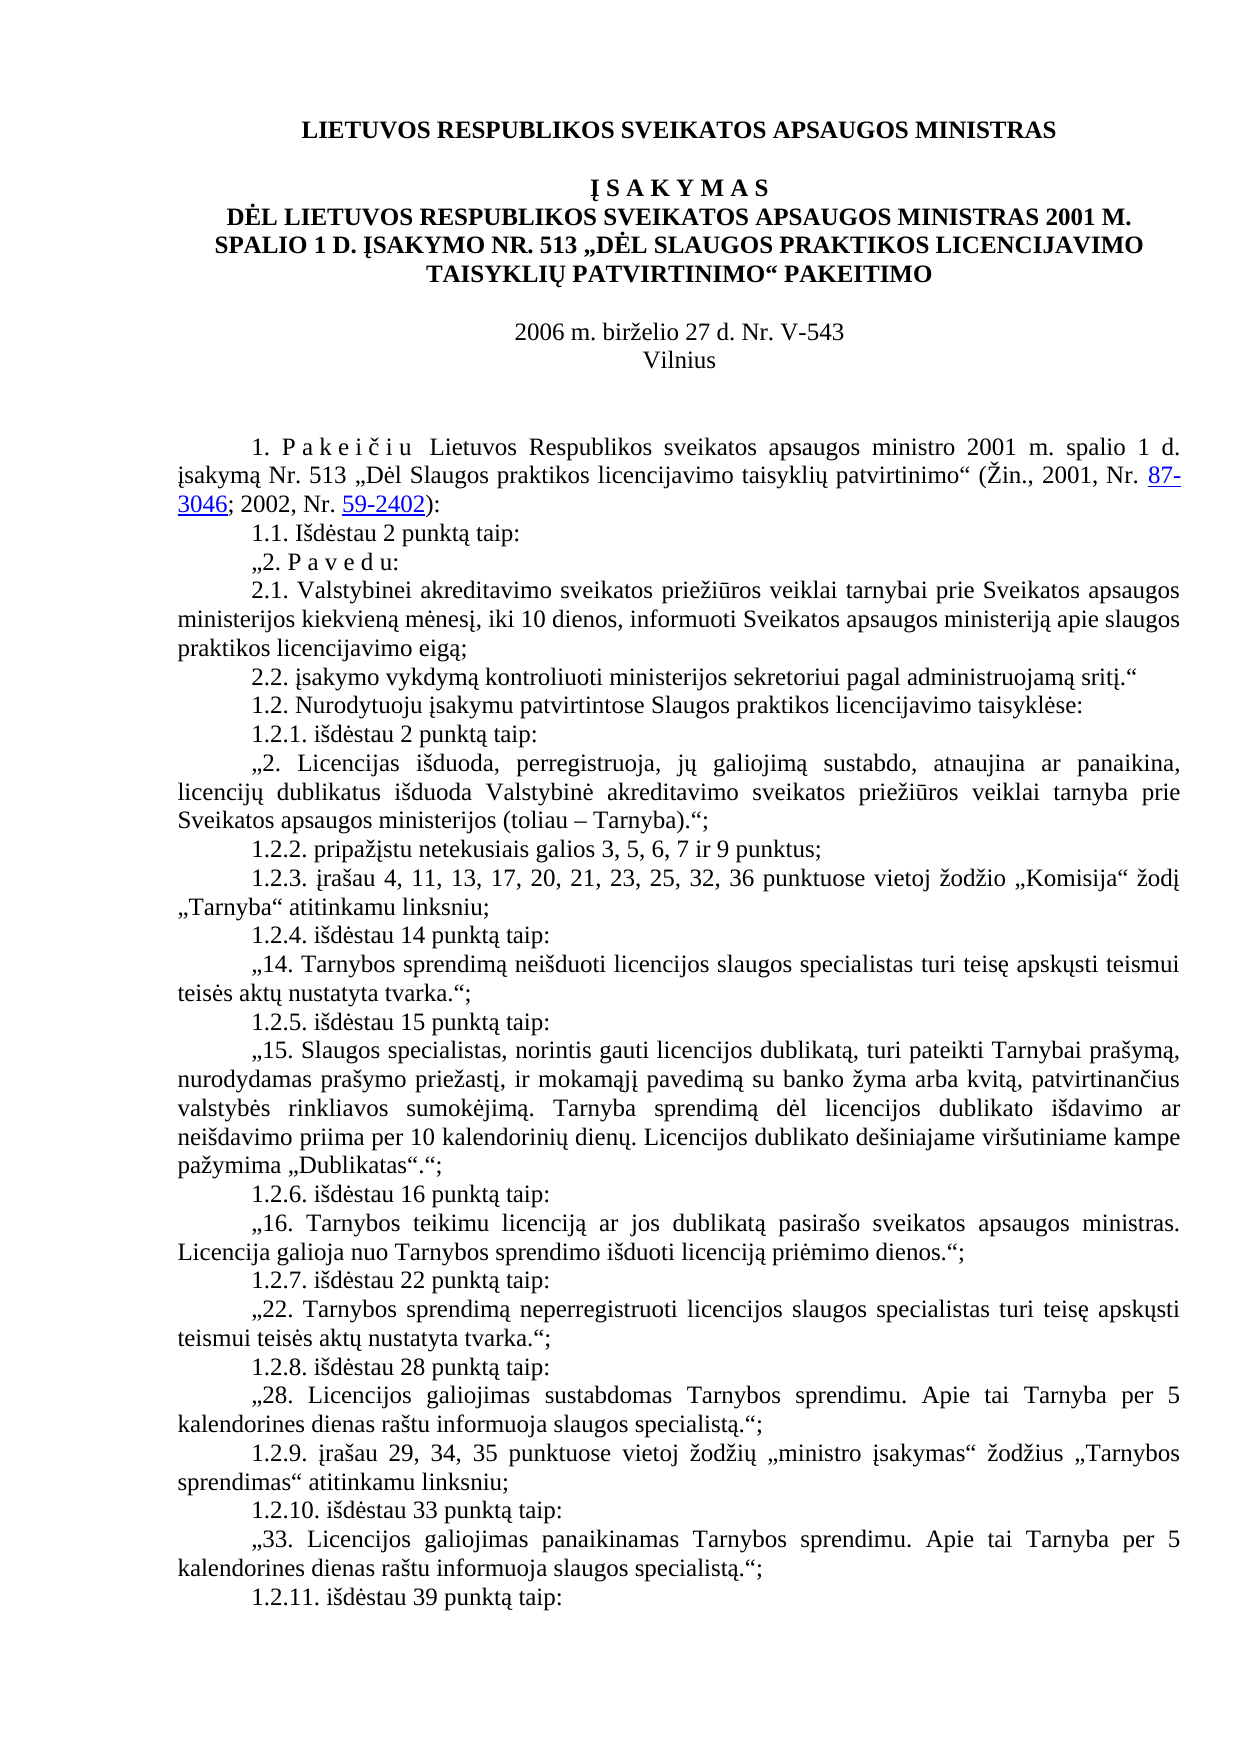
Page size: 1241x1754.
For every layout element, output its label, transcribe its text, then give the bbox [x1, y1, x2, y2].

text „16. Tarnybos teikimu licenciją ar jos dublikatą pasirašo sveikatos apsaugos ministras. Licencija galioja nuo Tarnybos sprendimo išduoti licenciją priėmimo dienos.“; [177, 1208, 1181, 1266]
text 1. Pakeičiu Lietuvos Respublikos sveikatos apsaugos ministro 2001 m. spalio 1 d. įsakymą Nr. 513 „Dėl Slaugos praktikos licencijavimo taisyklių patvirtinimo“ (Žin., 2001, Nr. 87-3046; 2002, Nr. 59-2402): [177, 432, 1181, 518]
text 1.2. Nurodytuoju įsakymu patvirtintose Slaugos praktikos licencijavimo taisyklėse: [177, 691, 1181, 719]
text „2. Licencijas išduoda, perregistruoja, jų galiojimą sustabdo, atnaujina ar panaikina, licencijų dublikatus išduoda Valstybinė akreditavimo sveikatos priežiūros veiklai tarnyba prie Sveikatos apsaugos ministerijos (toliau – Tarnyba).“; [177, 748, 1181, 834]
text 2.1. Valstybinei akreditavimo sveikatos priežiūros veiklai tarnybai prie Sveikatos apsaugos ministerijos kiekvieną mėnesį, iki 10 dienos, informuoti Sveikatos apsaugos ministeriją apie slaugos praktikos licencijavimo eigą; [177, 576, 1181, 662]
text 1.2.2. pripažįstu netekusiais galios 3, 5, 6, 7 ir 9 punktus; [177, 834, 1181, 863]
text „33. Licencijos galiojimas panaikinamas Tarnybos sprendimu. Apie tai Tarnyba per 5 kalendorines dienas raštu informuoja slaugos specialistą.“; [177, 1524, 1181, 1582]
text 1.1. Išdėstau 2 punktą taip: [177, 518, 1181, 547]
text 1.2.5. išdėstau 15 punktą taip: [177, 1007, 1181, 1036]
text „22. Tarnybos sprendimą neperregistruoti licencijos slaugos specialistas turi teisę apskųsti teismui teisės aktų nustatyta tvarka.“; [177, 1294, 1181, 1352]
text 1.2.9. įrašau 29, 34, 35 punktuose vietoj žodžių „ministro įsakymas“ žodžius „Tarnybos sprendimas“ atitinkamu linksniu; [177, 1438, 1181, 1496]
text 2006 m. birželio 27 d. Nr. V-543 [177, 317, 1181, 346]
text „2. Pavedu: [177, 547, 1181, 576]
text 1.2.7. išdėstau 22 punktą taip: [177, 1266, 1181, 1294]
text „28. Licencijos galiojimas sustabdomas Tarnybos sprendimu. Apie tai Tarnyba per 5 kalendorines dienas raštu informuoja slaugos specialistą.“; [177, 1381, 1181, 1438]
text DĖL LIETUVOS RESPUBLIKOS SVEIKATOS APSAUGOS MINISTRAS 2001 M. SPALIO 1 D. ĮSAKYMO NR. 513 „DĖL SLAUGOS PRAKTIKOS LICENCIJAVIMO TAISYKLIŲ PATVIRTINIMO“ PAKEITIMO [177, 202, 1181, 288]
text Vilnius [177, 346, 1181, 374]
text 1.2.11. išdėstau 39 punktą taip: [177, 1582, 1181, 1611]
text 1.2.10. išdėstau 33 punktą taip: [177, 1496, 1181, 1524]
text Į S A K Y M A S [177, 173, 1181, 202]
text 2.2. įsakymo vykdymą kontroliuoti ministerijos sekretoriui pagal administruojamą sritį.“ [177, 662, 1181, 691]
text „15. Slaugos specialistas, norintis gauti licencijos dublikatą, turi pateikti Tarnybai prašymą, nurodydamas prašymo priežastį, ir mokamąjį pavedimą su banko žyma arba kvitą, patvirtinančius valstybės rinkliavos sumokėjimą. Tarnyba sprendimą dėl licencijos dublikato išdavimo ar neišdavimo priima per 10 kalendorinių dienų. Licencijos dublikato dešiniajame viršutiniame kampe pažymima „Dublikatas“.“; [177, 1036, 1181, 1179]
text 1.2.1. išdėstau 2 punktą taip: [177, 719, 1181, 748]
text 1.2.3. įrašau 4, 11, 13, 17, 20, 21, 23, 25, 32, 36 punktuose vietoj žodžio „Komisija“ žodį „Tarnyba“ atitinkamu linksniu; [177, 863, 1181, 921]
text LIETUVOS RESPUBLIKOS SVEIKATOS APSAUGOS MINISTRAS [177, 116, 1181, 144]
text 1.2.6. išdėstau 16 punktą taip: [177, 1179, 1181, 1208]
text 1.2.4. išdėstau 14 punktą taip: [177, 921, 1181, 949]
text 1.2.8. išdėstau 28 punktą taip: [177, 1352, 1181, 1381]
text „14. Tarnybos sprendimą neišduoti licencijos slaugos specialistas turi teisę apskųsti teismui teisės aktų nustatyta tvarka.“; [177, 949, 1181, 1007]
